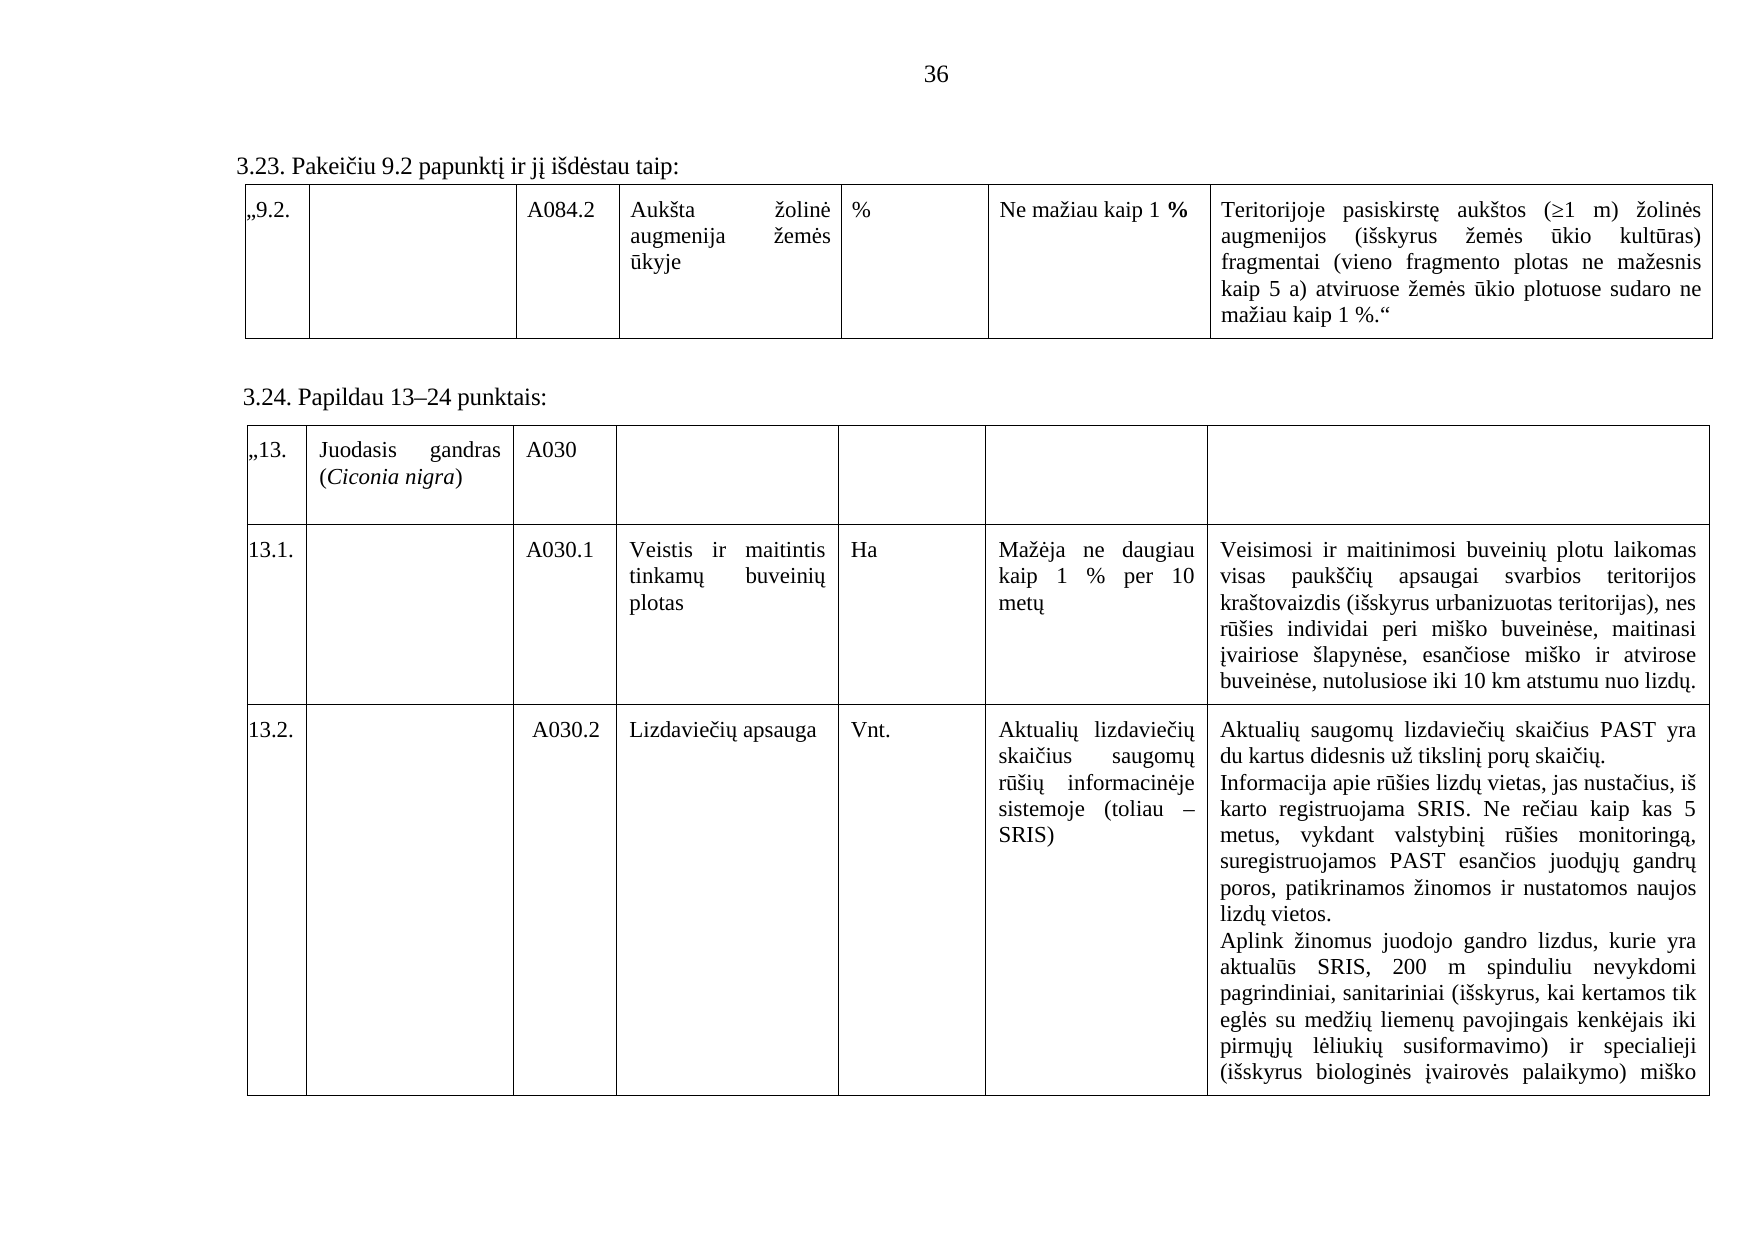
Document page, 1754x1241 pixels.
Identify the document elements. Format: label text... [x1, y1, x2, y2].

table_header A084.2 [517, 185, 619, 338]
table_header Ne mažiau kaip 1 % [989, 185, 1210, 338]
table_header [986, 426, 1207, 524]
table_cell 13.2. [248, 705, 306, 1095]
table_header [310, 185, 516, 338]
table_header [1208, 426, 1709, 524]
table_header [617, 426, 838, 524]
table_cell Vnt. [839, 705, 985, 1095]
table_cell A030.2 [514, 705, 616, 1095]
table_cell [307, 525, 513, 704]
table_header % [842, 185, 988, 338]
table_header „13. [248, 426, 306, 524]
table_header [839, 426, 985, 524]
text 3.23. Pakeičiu 9.2 papunktį ir jį išdėstau taip: [177, 151, 1695, 180]
table_cell Aktualių saugomų lizdaviečių skaičius PAST yra du kartus didesnis už tikslinį porų skaičių. Informacija apie rūšies lizdų vietas, jas nustačius, iš karto registruojama SRIS. Ne rečiau kaip kas 5 metus, vykdant valstybinį rūšies monitoringą, suregistruojamos PAST esančios juodųjų gandrų poros, patikrinamos žinomos ir nustatomos naujos lizdų vietos. Aplink žinomus juodojo gandro lizdus, kurie yra aktualūs SRIS, 200 m spinduliu nevykdomi pagrindiniai, sanitariniai (išskyrus, kai kertamos tik eglės su medžių liemenų pavojingais kenkėjais iki pirmųjų lėliukių susiformavimo) ir specialieji (išskyrus biologinės įvairovės palaikymo) miško [1208, 705, 1709, 1095]
table_cell Mažėja ne daugiau kaip 1 % per 10 metų [986, 525, 1207, 704]
table_header Teritorijoje pasiskirstę aukštos (≥1 m) žolinės augmenijos (išskyrus žemės ūkio kultūras) fragmentai (vieno fragmento plotas ne mažesnis kaip 5 a) atviruose žemės ūkio plotuose sudaro ne mažiau kaip 1 %.“ [1211, 185, 1712, 338]
table_header „9.2. [246, 185, 309, 338]
table_cell [307, 705, 513, 1095]
table_cell Aktualių lizdaviečių skaičius saugomų rūšių informacinėje sistemoje (toliau – SRIS) [986, 705, 1207, 1095]
table_cell 13.1. [248, 525, 306, 704]
table_cell Lizdaviečių apsauga [617, 705, 838, 1095]
text 3.24. Papildau 13–24 punktais: [177, 382, 1695, 411]
table_header A030 [514, 426, 616, 524]
table_cell Veisimosi ir maitinimosi buveinių plotu laikomas visas paukščių apsaugai svarbios teritorijos kraštovaizdis (išskyrus urbanizuotas teritorijas), nes rūšies individai peri miško buveinėse, maitinasi įvairiose šlapynėse, esančiose miško ir atvirose buveinėse, nutolusiose iki 10 km atstumu nuo lizdų. [1208, 525, 1709, 704]
table_header Juodasis gandras (Ciconia nigra) [307, 426, 513, 524]
table_header Aukšta žolinė augmenija žemės ūkyje [620, 185, 841, 338]
table_cell A030.1 [514, 525, 616, 704]
table_cell Veistis ir maitintis tinkamų buveinių plotas [617, 525, 838, 704]
table_cell Ha [839, 525, 985, 704]
